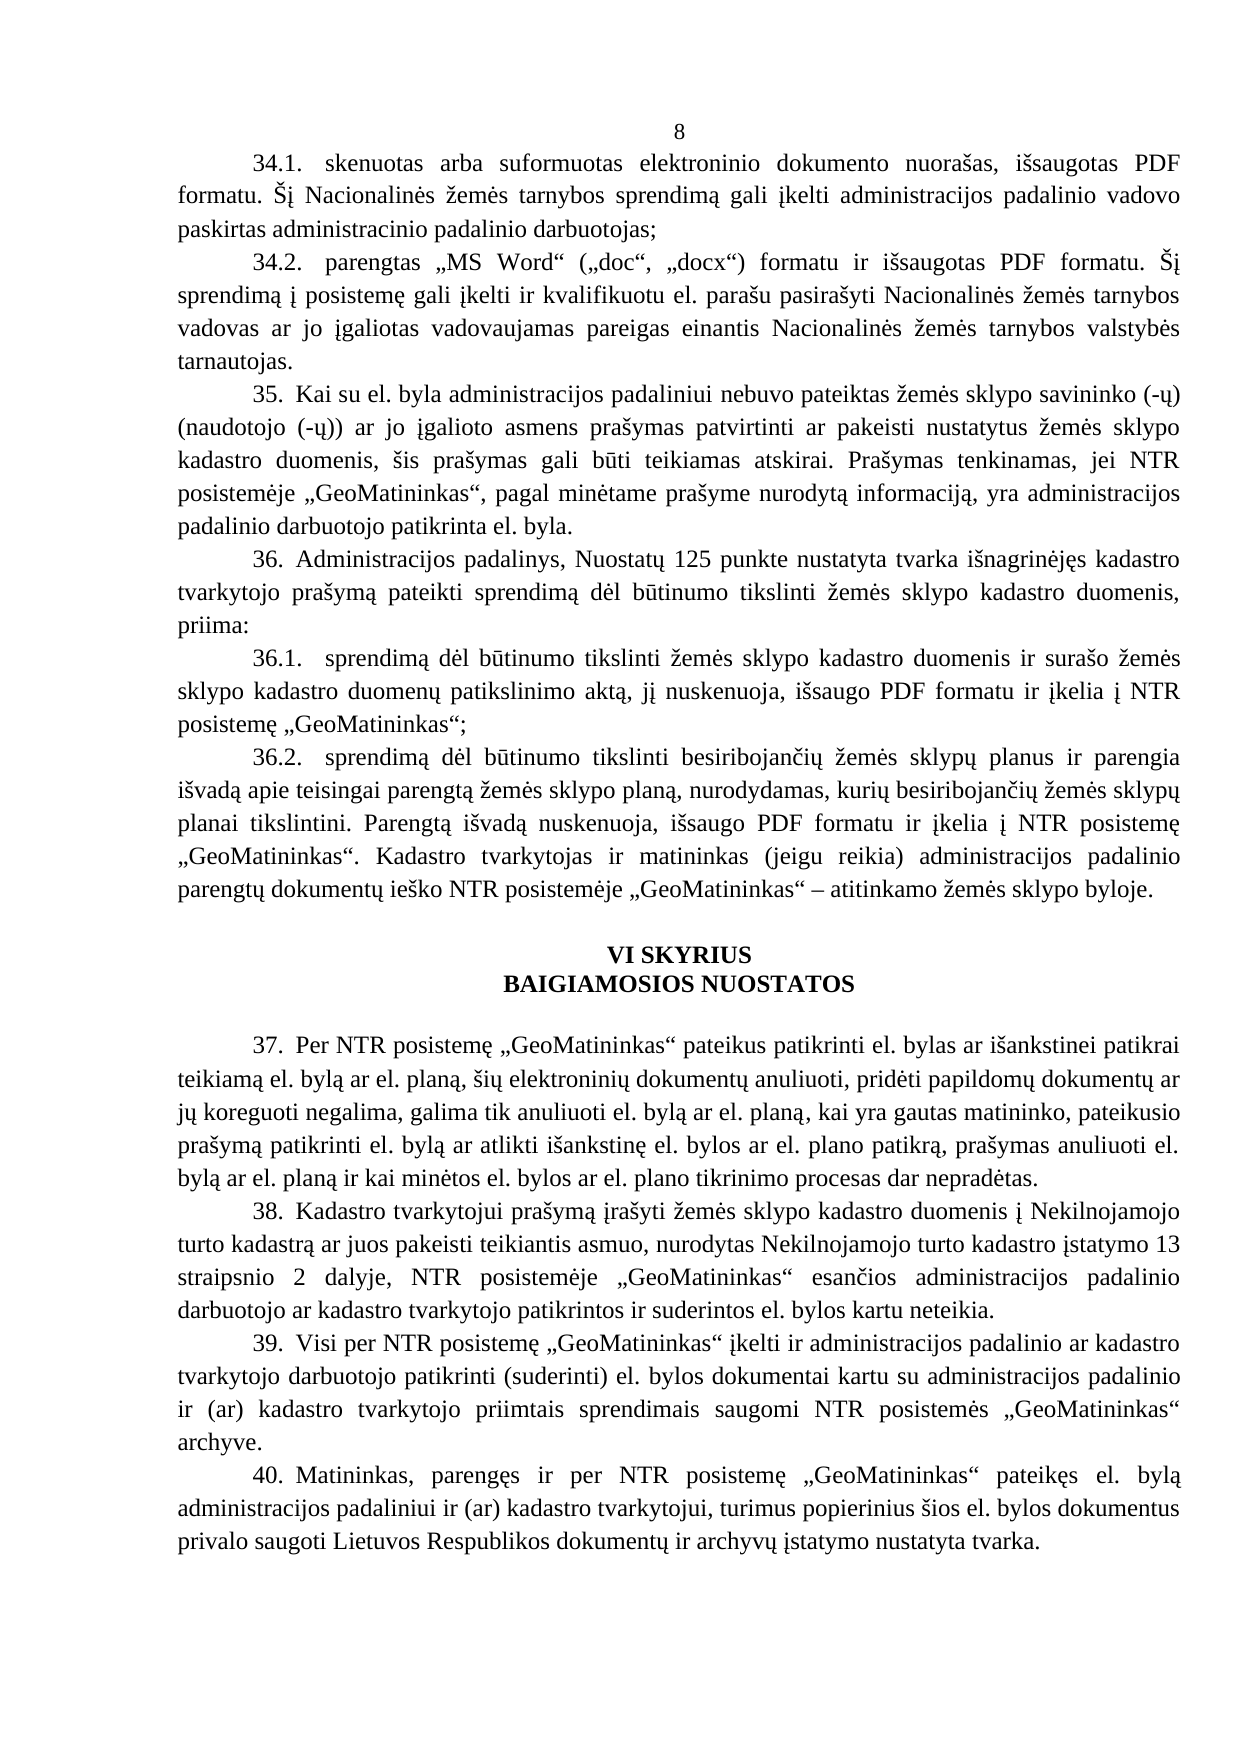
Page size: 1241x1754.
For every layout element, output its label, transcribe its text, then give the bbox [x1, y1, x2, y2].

text 34.2. parengtas „MS Word“ („doc“, „docx“) formatu ir išsaugotas PDF formatu. Šį sprendimą į posistemę gali įkelti ir kvalifikuotu el. parašu pasirašyti Nacionalinės žemės tarnybos vadovas ar jo įgaliotas vadovaujamas pareigas einantis Nacionalinės žemės tarnybos valstybės tarnautojas. [177, 247, 1181, 374]
text 40. Matininkas, parengęs ir per NTR posistemę „GeoMatininkas“ pateikęs el. bylą administracijos padaliniui ir (ar) kadastro tvarkytojui, turimus popierinius šios el. bylos dokumentus privalo saugoti Lietuvos Respublikos dokumentų ir archyvų įstatymo nustatyta tvarka. [177, 1460, 1181, 1555]
text 38. Kadastro tvarkytojui prašymą įrašyti žemės sklypo kadastro duomenis į Nekilnojamojo turto kadastrą ar juos pakeisti teikiantis asmuo, nurodytas Nekilnojamojo turto kadastro įstatymo 13 straipsnio 2 dalyje, NTR posistemėje „GeoMatininkas“ esančios administracijos padalinio darbuotojo ar kadastro tvarkytojo patikrintos ir suderintos el. bylos kartu neteikia. [177, 1196, 1181, 1323]
text 36. Administracijos padalinys, Nuostatų 125 punkte nustatyta tvarka išnagrinėjęs kadastro tvarkytojo prašymą pateikti sprendimą dėl būtinumo tikslinti žemės sklypo kadastro duomenis, priima: [177, 544, 1181, 639]
text 36.1. sprendimą dėl būtinumo tikslinti žemės sklypo kadastro duomenis ir surašo žemės sklypo kadastro duomenų patikslinimo aktą, jį nuskenuoja, išsaugo PDF formatu ir įkelia į NTR posistemę „GeoMatininkas“; [177, 643, 1181, 738]
text 37. Per NTR posistemę „GeoMatininkas“ pateikus patikrinti el. bylas ar išankstinei patikrai teikiamą el. bylą ar el. planą, šių elektroninių dokumentų anuliuoti, pridėti papildomų dokumentų ar jų koreguoti negalima, galima tik anuliuoti el. bylą ar el. planą, kai yra gautas matininko, pateikusio prašymą patikrinti el. bylą ar atlikti išankstinę el. bylos ar el. plano patikrą, prašymas anuliuoti el. bylą ar el. planą ir kai minėtos el. bylos ar el. plano tikrinimo procesas dar nepradėtas. [177, 1031, 1181, 1191]
text 39. Visi per NTR posistemę „GeoMatininkas“ įkelti ir administracijos padalinio ar kadastro tvarkytojo darbuotojo patikrinti (suderinti) el. bylos dokumentai kartu su administracijos padalinio ir (ar) kadastro tvarkytojo priimtais sprendimais saugomi NTR posistemės „GeoMatininkas“ archyve. [177, 1328, 1181, 1456]
subtitle VI SKYRIUS [177, 940, 1181, 969]
text 35. Kai su el. byla administracijos padaliniui nebuvo pateiktas žemės sklypo savininko (-ų) (naudotojo (-ų)) ar jo įgalioto asmens prašymas patvirtinti ar pakeisti nustatytus žemės sklypo kadastro duomenis, šis prašymas gali būti teikiamas atskirai. Prašymas tenkinamas, jei NTR posistemėje „GeoMatininkas“, pagal minėtame prašyme nurodytą informaciją, yra administracijos padalinio darbuotojo patikrinta el. byla. [177, 379, 1181, 539]
text 34.1. skenuotas arba suformuotas elektroninio dokumento nuorašas, išsaugotas PDF formatu. Šį Nacionalinės žemės tarnybos sprendimą gali įkelti administracijos padalinio vadovo paskirtas administracinio padalinio darbuotojas; [177, 148, 1181, 242]
text BAIGIAMOSIOS NUOSTATOS [177, 969, 1181, 998]
text 36.2. sprendimą dėl būtinumo tikslinti besiribojančių žemės sklypų planus ir parengia išvadą apie teisingai parengtą žemės sklypo planą, nurodydamas, kurių besiribojančių žemės sklypų planai tikslintini. Parengtą išvadą nuskenuoja, išsaugo PDF formatu ir įkelia į NTR posistemę „GeoMatininkas“. Kadastro tvarkytojas ir matininkas (jeigu reikia) administracijos padalinio parengtų dokumentų ieško NTR posistemėje „GeoMatininkas“ – atitinkamo žemės sklypo byloje. [177, 742, 1181, 903]
